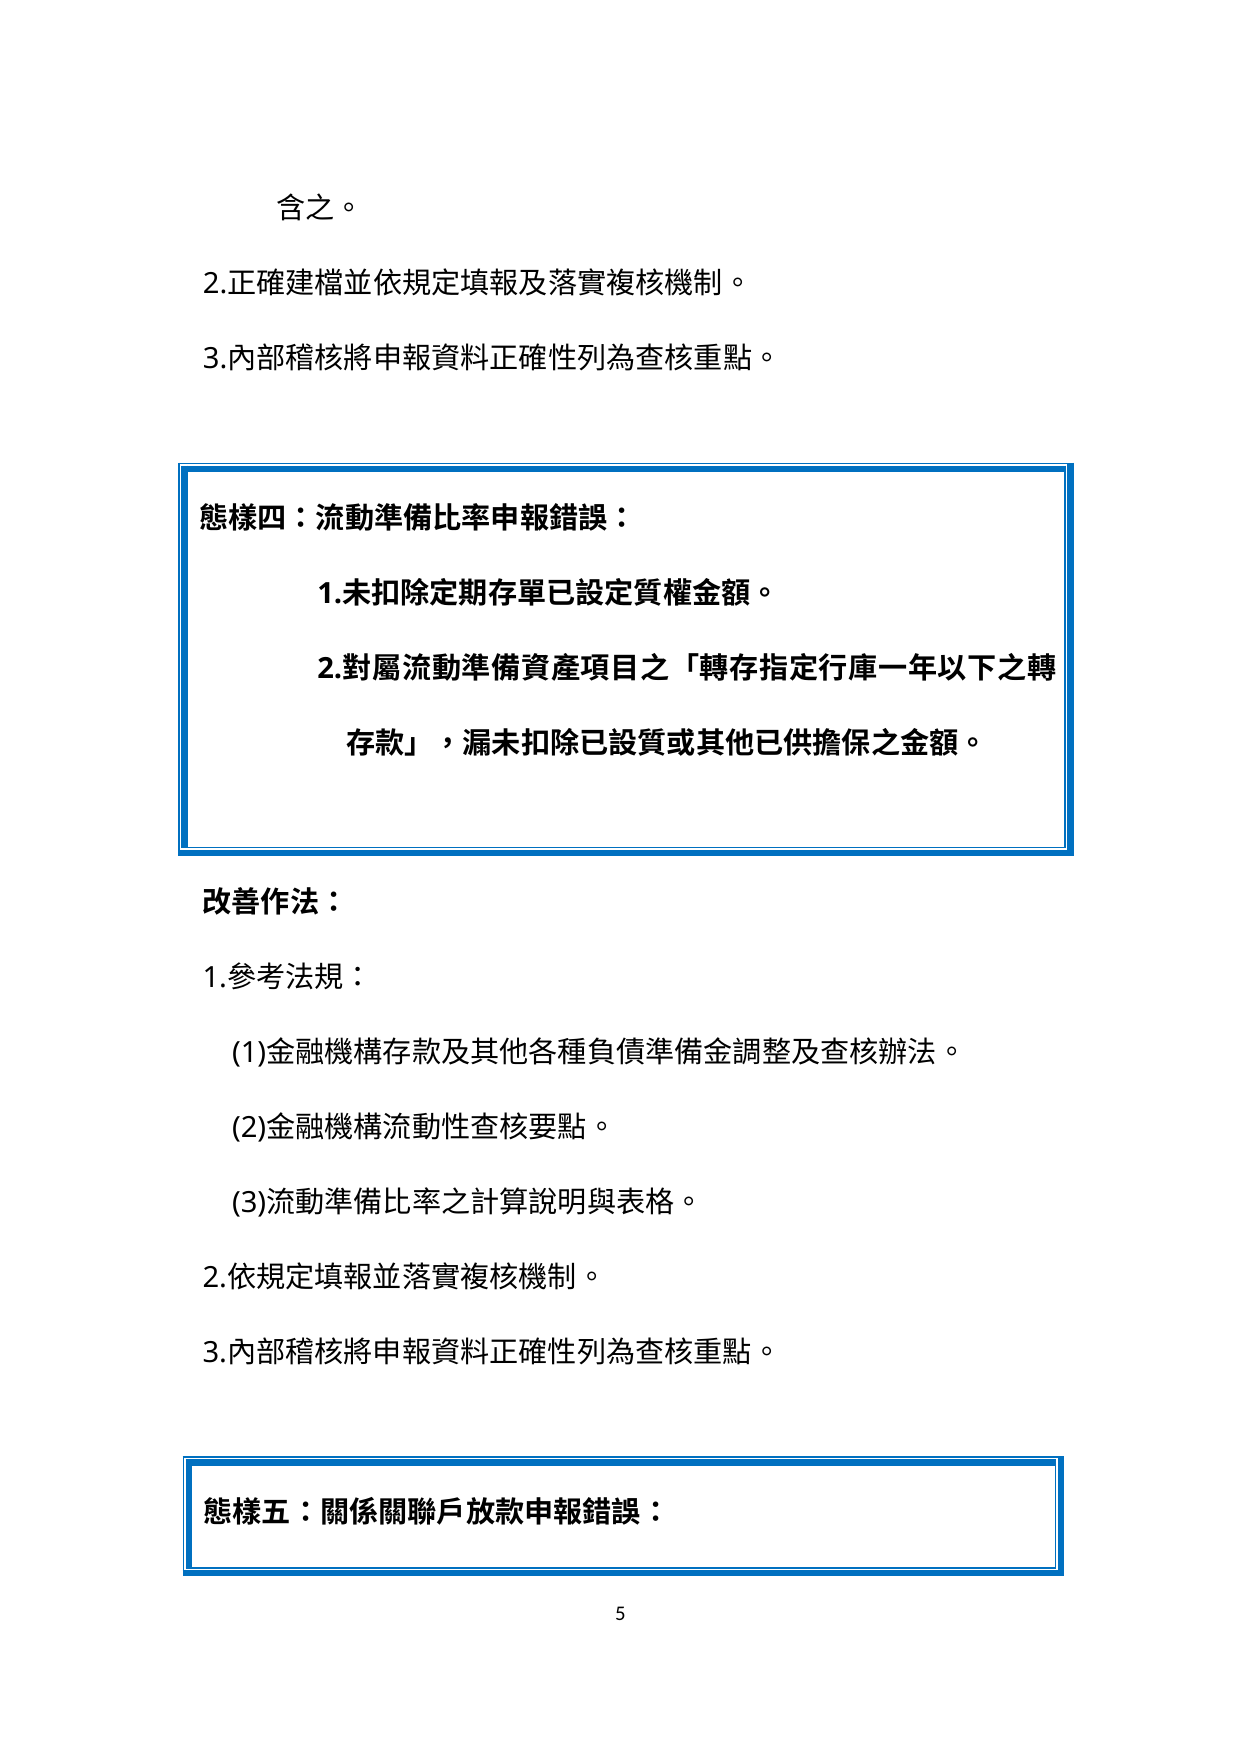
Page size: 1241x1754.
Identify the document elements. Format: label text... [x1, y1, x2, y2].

table_header 態樣四：流動準備比率申報錯誤： 1.未扣除定期存單已設定質權金額。 2.對屬流動準備資產項目之「轉存指定行庫一年以下之轉存款」，漏未扣除已設質或其他已供擔保之金額。 [188, 472, 1064, 847]
table_header 態樣五：關係關聯戶放款申報錯誤： [192, 1466, 1055, 1567]
text 改善作法： [202, 856, 1053, 931]
text 含之。 [232, 162, 1053, 237]
text 3.內部稽核將申報資料正確性列為查核重點。 [202, 1306, 1053, 1381]
text 2.依規定填報並落實複核機制。 [202, 1231, 1053, 1306]
text 2.正確建檔並依規定填報及落實複核機制。 [202, 237, 1053, 312]
text (3)流動準備比率之計算說明與表格。 [232, 1156, 1053, 1231]
text 3.內部稽核將申報資料正確性列為查核重點。 [202, 312, 1053, 387]
text (1)金融機構存款及其他各種負債準備金調整及查核辦法。 [232, 1006, 1053, 1081]
text 1.參考法規： [202, 931, 1053, 1006]
text (2)金融機構流動性查核要點。 [232, 1081, 1053, 1156]
